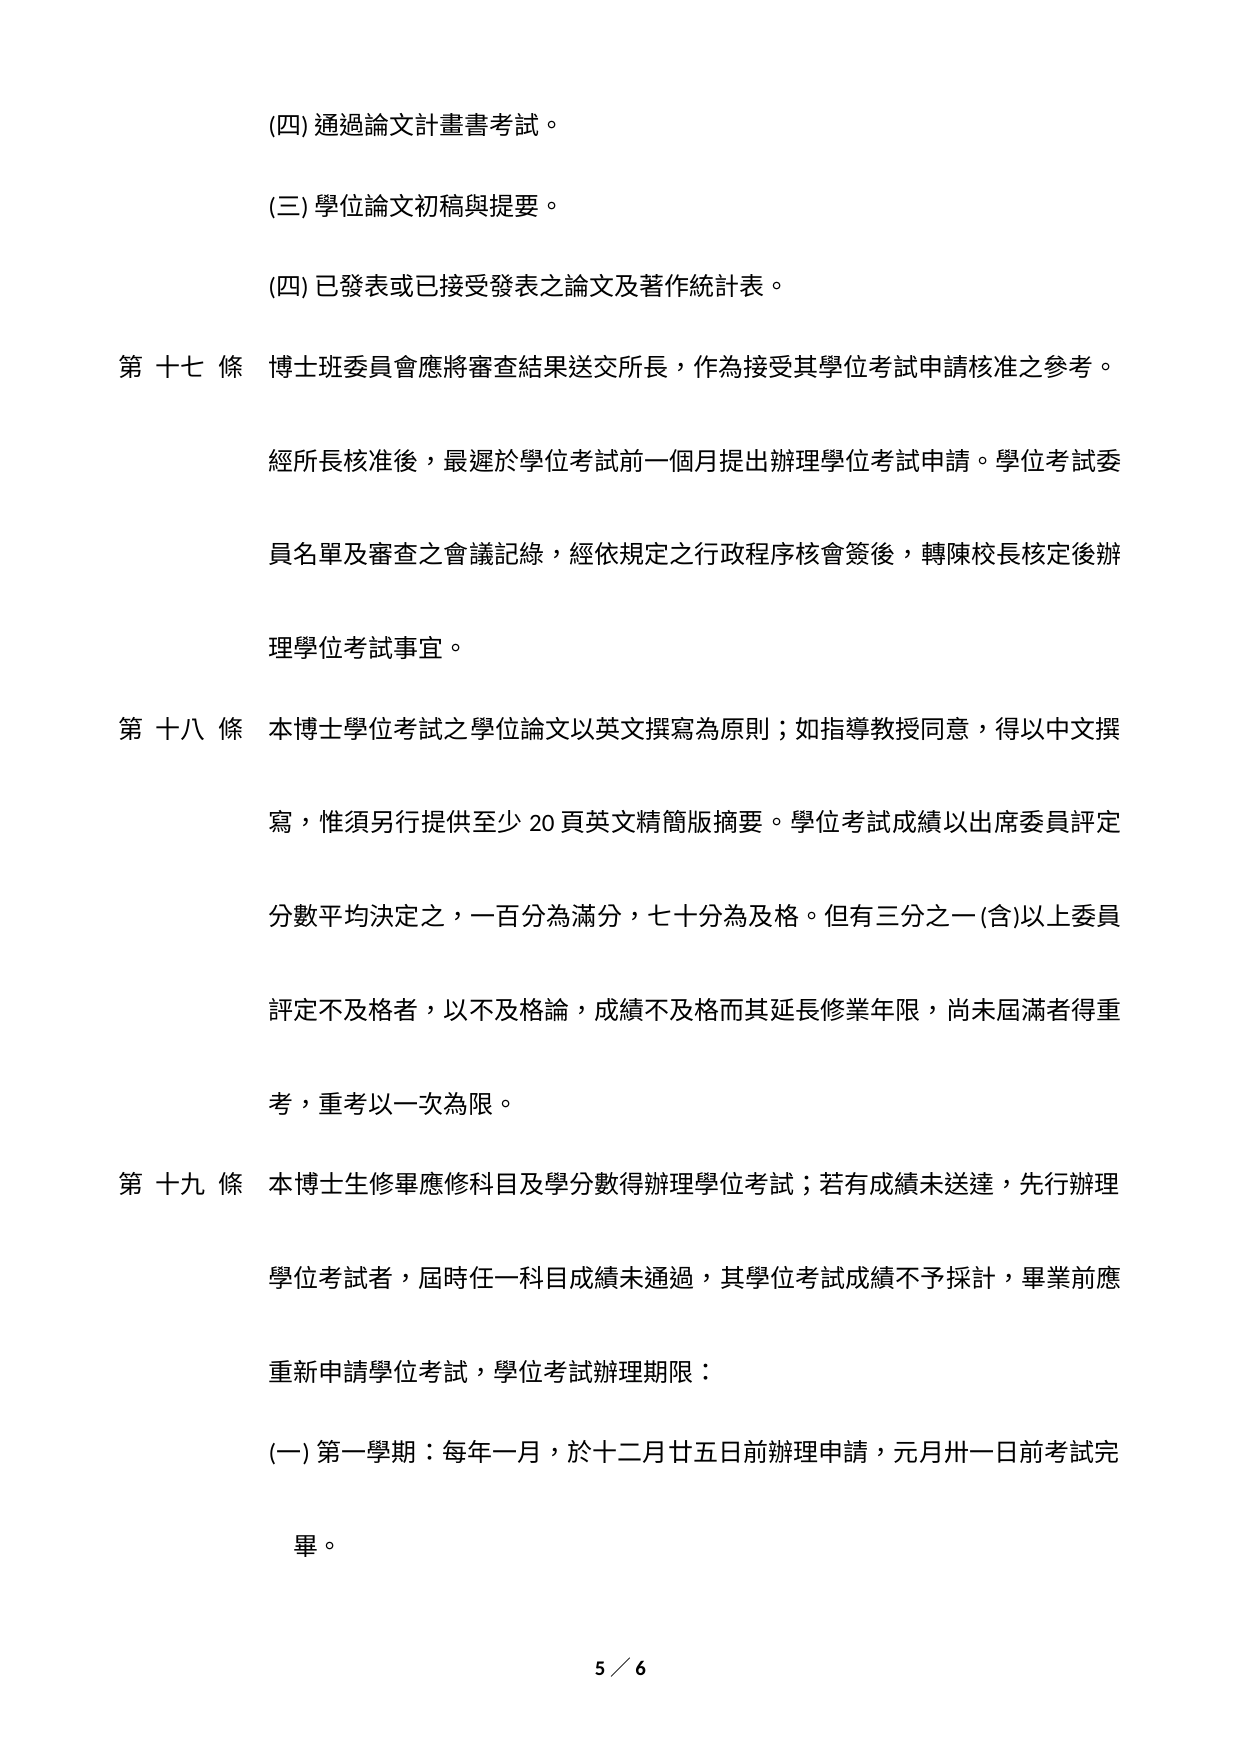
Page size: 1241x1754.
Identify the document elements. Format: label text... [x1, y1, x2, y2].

text (四) 通過論文計畫書考試。 [268, 82, 1122, 144]
text 第 十七 條 博士班委員會應將審查結果送交所長，作為接受其學位考試申請核准之參考。經所長核准後，最遲於學位考試前一個月提出辦理學位考試申請。學位考試委員名單及審查之會議記綠，經依規定之行政程序核會簽後，轉陳校長核定後辦理學位考試事宜。 [118, 324, 1122, 667]
text (三) 學位論文初稿與提要。 [268, 162, 1122, 225]
text 第 十八 條 本博士學位考試之學位論文以英文撰寫為原則；如指導教授同意，得以中文撰寫，惟須另行提供至少20頁英文精簡版摘要。學位考試成績以出席委員評定分數平均決定之，一百分為滿分，七十分為及格。但有三分之一(含)以上委員評定不及格者，以不及格論，成績不及格而其延長修業年限，尚未屆滿者得重考，重考以一次為限。 [118, 686, 1122, 1123]
text (四) 已發表或已接受發表之論文及著作統計表。 [268, 243, 1122, 306]
text 第 十九 條 本博士生修畢應修科目及學分數得辦理學位考試；若有成績未送達，先行辦理學位考試者，屆時任一科目成績未通過，其學位考試成績不予採計，畢業前應重新申請學位考試，學位考試辦理期限： [118, 1141, 1122, 1391]
text (一) 第一學期：每年一月，於十二月廿五日前辦理申請，元月卅一日前考試完畢。 [268, 1409, 1122, 1566]
